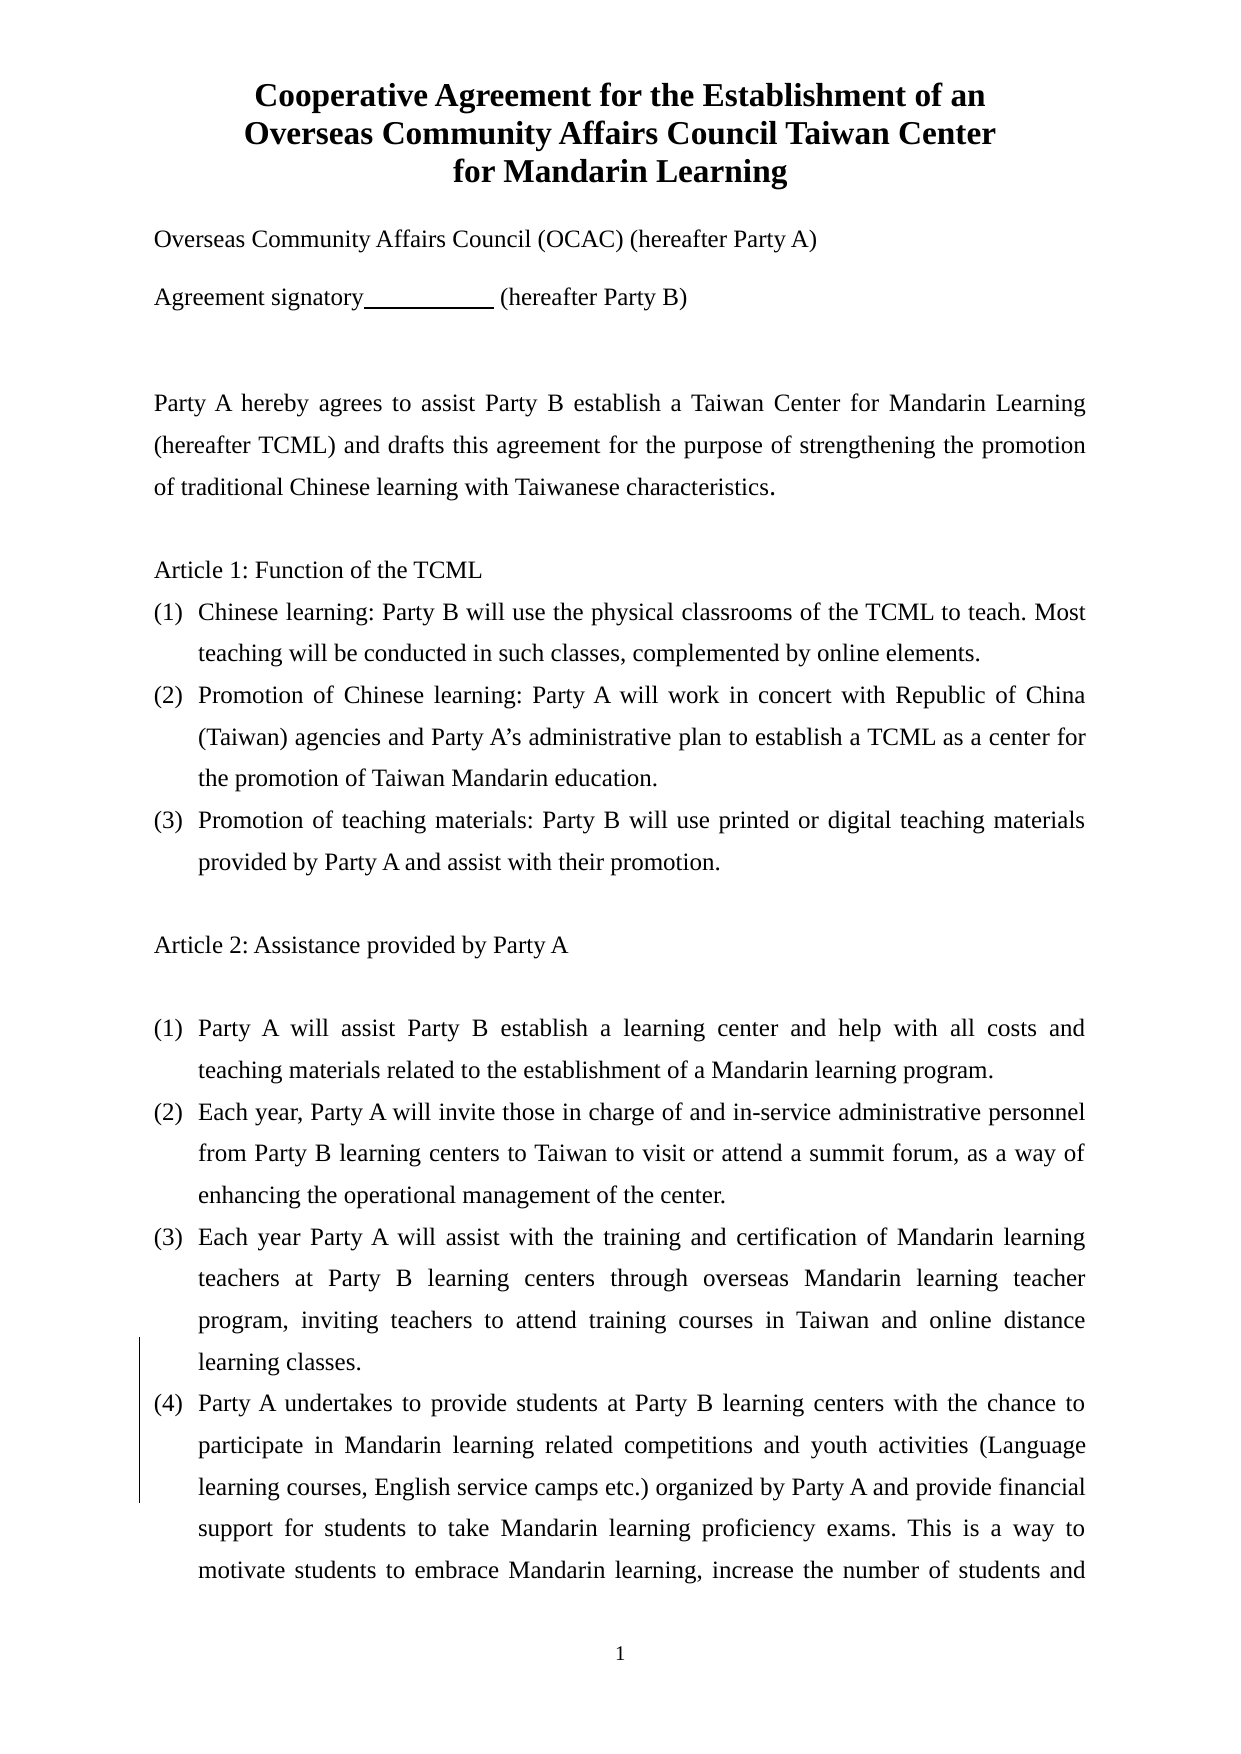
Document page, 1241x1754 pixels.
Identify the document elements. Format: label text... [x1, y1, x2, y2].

text Overseas Community Affairs Council Taiwan Center [153, 113, 1087, 152]
text (1) Chinese learning: Party B will use the physical classrooms of the TCML to teach. Most teaching will be conducted in such classes, complemented by online elements. [153, 587, 1087, 670]
text for Mandarin Learning [153, 152, 1087, 190]
text Cooperative Agreement for the Establishment of an [153, 75, 1087, 113]
text (2) Promotion of Chinese learning: Party A will work in concert with Republic of China (Taiwan) agencies and Party A’s administrative plan to establish a TCML as a center for the promotion of Taiwan Mandarin education. [153, 670, 1087, 795]
text Overseas Community Affairs Council (OCAC) (hereafter Party A) [153, 224, 1087, 253]
text (1) Party A will assist Party B establish a learning center and help with all costs and teaching materials related to the establishment of a Mandarin learning program. [153, 1003, 1087, 1087]
text Article 1: Function of the TCML [153, 545, 1087, 587]
text (2) Each year, Party A will invite those in charge of and in-service administrative personnel from Party B learning centers to Taiwan to visit or attend a summit forum, as a way of enhancing the operational management of the center. [153, 1087, 1087, 1212]
text Party A hereby agrees to assist Party B establish a Taiwan Center for Mandarin Learning (hereafter TCML) and drafts this agreement for the purpose of strengthening the promotion of traditional Chinese learning with Taiwanese characteristics. [153, 378, 1087, 503]
text (4) Party A undertakes to provide students at Party B learning centers with the chance to participate in Mandarin learning related competitions and youth activities (Language learning courses, English service camps etc.) organized by Party A and provide financial support for students to take Mandarin learning proficiency exams. This is a way to motivate students to embrace Mandarin learning, increase the number of students and [153, 1378, 1087, 1587]
text (3) Promotion of teaching materials: Party B will use printed or digital teaching materials provided by Party A and assist with their promotion. [153, 795, 1087, 878]
text (3) Each year Party A will assist with the training and certification of Mandarin learning teachers at Party B learning centers through overseas Mandarin learning teacher program, inviting teachers to attend training courses in Taiwan and online distance learning classes. [153, 1212, 1087, 1378]
text Article 2: Assistance provided by Party A [153, 920, 1087, 962]
text Agreement signatory (hereafter Party B) [153, 282, 1087, 310]
